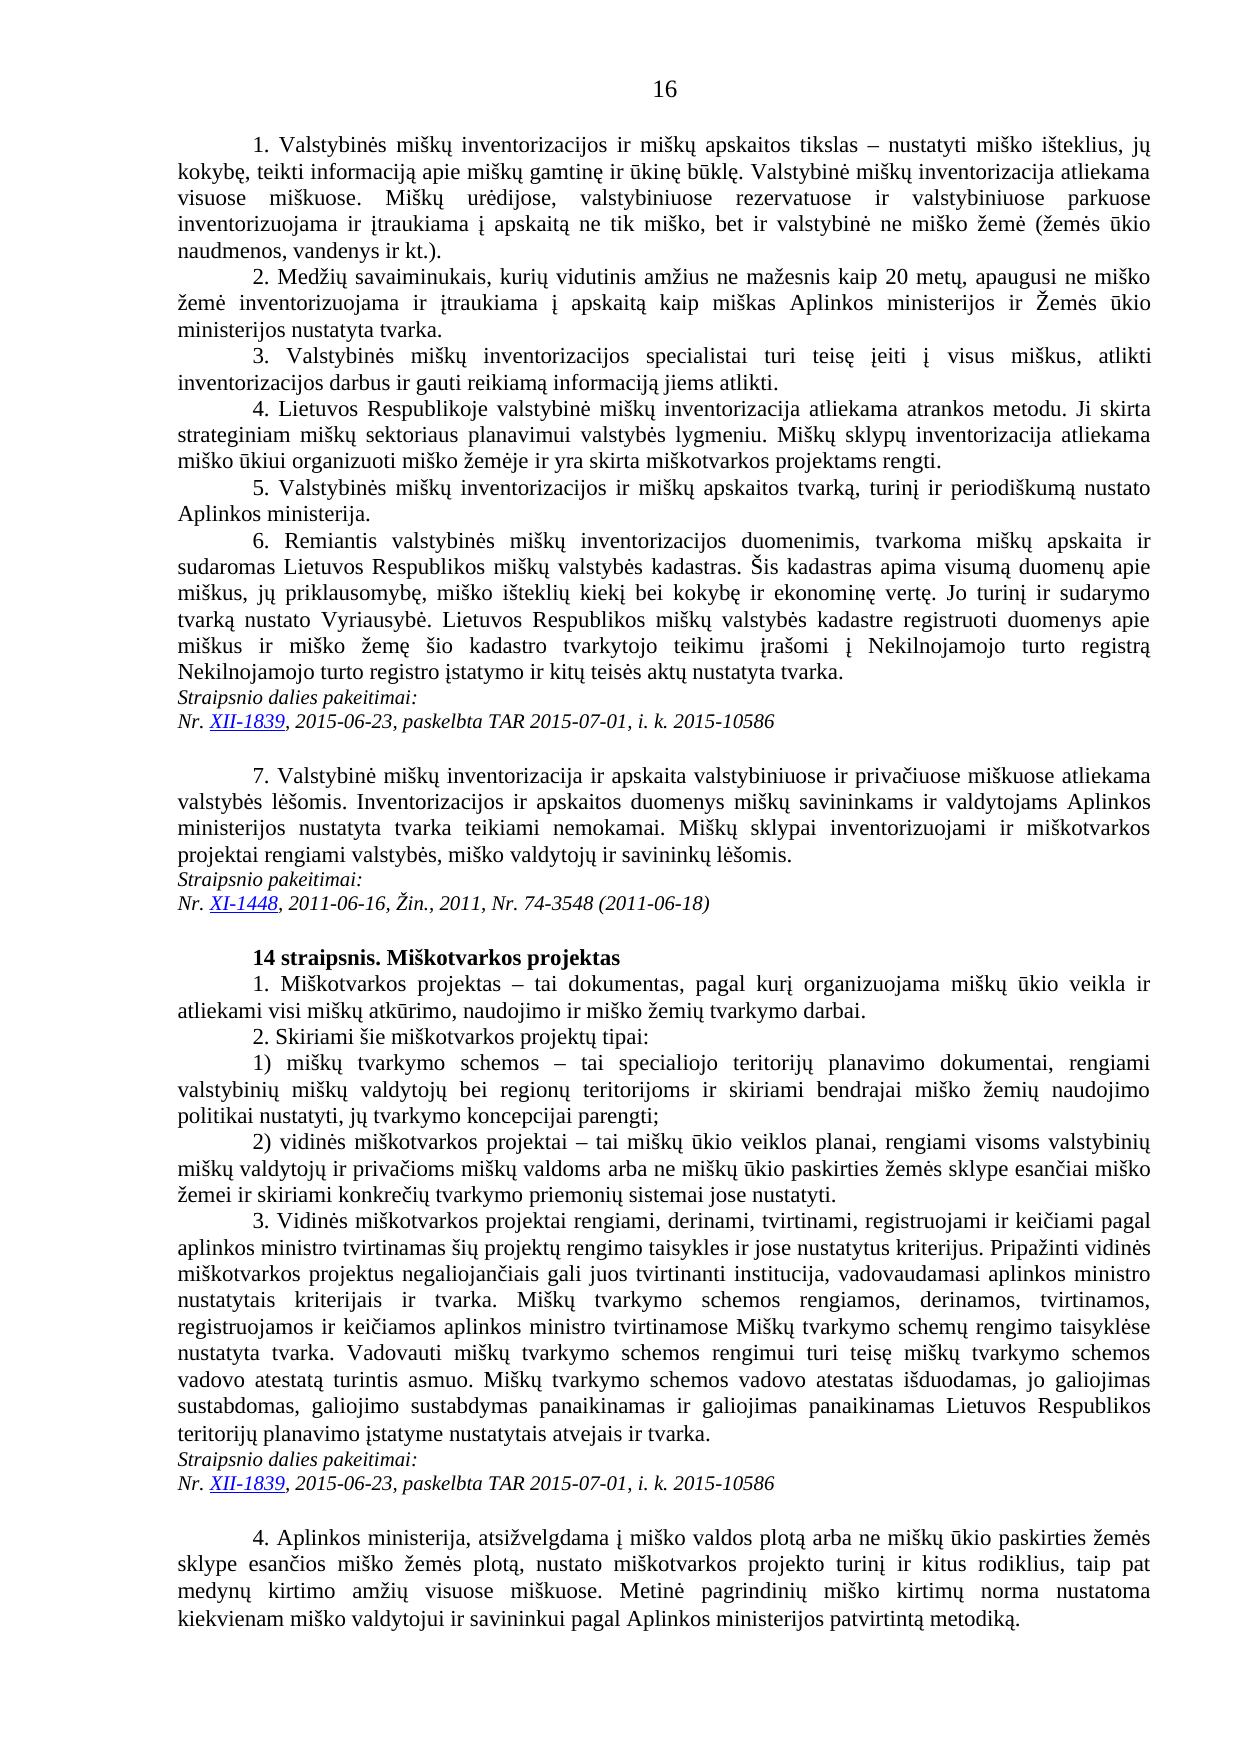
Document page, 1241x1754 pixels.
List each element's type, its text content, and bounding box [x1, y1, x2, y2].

text 1) miškų tvarkymo schemos – tai specialiojo teritorijų planavimo dokumentai, rengiami valstybinių miškų valdytojų bei regionų teritorijoms ir skiriami bendrajai miško žemių naudojimo politikai nustatyti, jų tvarkymo koncepcijai parengti; [177, 1049, 1152, 1128]
text 3. Valstybinės miškų inventorizacijos specialistai turi teisę įeiti į visus miškus, atlikti inventorizacijos darbus ir gauti reikiamą informaciją jiems atlikti. [177, 342, 1152, 395]
text 4. Lietuvos Respublikoje valstybinė miškų inventorizacija atliekama atrankos metodu. Ji skirta strateginiam miškų sektoriaus planavimui valstybės lygmeniu. Miškų sklypų inventorizacija atliekama miško ūkiui organizuoti miško žemėje ir yra skirta miškotvarkos projektams rengti. [177, 395, 1152, 474]
text 6. Remiantis valstybinės miškų inventorizacijos duomenimis, tvarkoma miškų apskaita ir sudaromas Lietuvos Respublikos miškų valstybės kadastras. Šis kadastras apima visumą duomenų apie miškus, jų priklausomybę, miško išteklių kiekį bei kokybę ir ekonominę vertę. Jo turinį ir sudarymo tvarką nustato Vyriausybė. Lietuvos Respublikos miškų valstybės kadastre registruoti duomenys apie miškus ir miško žemę šio kadastro tvarkytojo teikimu įrašomi į Nekilnojamojo turto registrą Nekilnojamojo turto registro įstatymo ir kitų teisės aktų nustatyta tvarka. [177, 527, 1152, 685]
text 1. Valstybinės miškų inventorizacijos ir miškų apskaitos tikslas – nustatyti miško išteklius, jų kokybę, teikti informaciją apie miškų gamtinę ir ūkinę būklę. Valstybinė miškų inventorizacija atliekama visuose miškuose. Miškų urėdijose, valstybiniuose rezervatuose ir valstybiniuose parkuose inventorizuojama ir įtraukiama į apskaitą ne tik miško, bet ir valstybinė ne miško žemė (žemės ūkio naudmenos, vandenys ir kt.). [177, 131, 1152, 263]
text 14 straipsnis. Miškotvarkos projektas [177, 944, 1152, 970]
text 2. Skiriami šie miškotvarkos projektų tipai: [177, 1023, 1152, 1049]
text 1. Miškotvarkos projektas – tai dokumentas, pagal kurį organizuojama miškų ūkio veikla ir atliekami visi miškų atkūrimo, naudojimo ir miško žemių tvarkymo darbai. [177, 970, 1152, 1023]
text 3. Vidinės miškotvarkos projektai rengiami, derinami, tvirtinami, registruojami ir keičiami pagal aplinkos ministro tvirtinamas šių projektų rengimo taisykles ir jose nustatytus kriterijus. Pripažinti vidinės miškotvarkos projektus negaliojančiais gali juos tvirtinanti institucija, vadovaudamasi aplinkos ministro nustatytais kriterijais ir tvarka. Miškų tvarkymo schemos rengiamos, derinamos, tvirtinamos, registruojamos ir keičiamos aplinkos ministro tvirtinamose Miškų tvarkymo schemų rengimo taisyklėse nustatyta tvarka. Vadovauti miškų tvarkymo schemos rengimui turi teisę miškų tvarkymo schemos vadovo atestatą turintis asmuo. Miškų tvarkymo schemos vadovo atestatas išduodamas, jo galiojimas sustabdomas, galiojimo sustabdymas panaikinamas ir galiojimas panaikinamas Lietuvos Respublikos teritorijų planavimo įstatyme nustatytais atvejais ir tvarka. [177, 1207, 1152, 1447]
text Straipsnio dalies pakeitimai: [177, 1447, 1152, 1471]
text Nr. XII-1839, 2015-06-23, paskelbta TAR 2015-07-01, i. k. 2015-10586 [177, 1471, 1152, 1495]
text 4. Aplinkos ministerija, atsižvelgdama į miško valdos plotą arba ne miškų ūkio paskirties žemės sklype esančios miško žemės plotą, nustato miškotvarkos projekto turinį ir kitus rodiklius, taip pat medynų kirtimo amžių visuose miškuose. Metinė pagrindinių miško kirtimų norma nustatoma kiekvienam miško valdytojui ir savininkui pagal Aplinkos ministerijos patvirtintą metodiką. [177, 1524, 1152, 1632]
text 2. Medžių savaiminukais, kurių vidutinis amžius ne mažesnis kaip 20 metų, apaugusi ne miško žemė inventorizuojama ir įtraukiama į apskaitą kaip miškas Aplinkos ministerijos ir Žemės ūkio ministerijos nustatyta tvarka. [177, 263, 1152, 342]
text 5. Valstybinės miškų inventorizacijos ir miškų apskaitos tvarką, turinį ir periodiškumą nustato Aplinkos ministerija. [177, 474, 1152, 527]
text 7. Valstybinė miškų inventorizacija ir apskaita valstybiniuose ir privačiuose miškuose atliekama valstybės lėšomis. Inventorizacijos ir apskaitos duomenys miškų savininkams ir valdytojams Aplinkos ministerijos nustatyta tvarka teikiami nemokamai. Miškų sklypai inventorizuojami ir miškotvarkos projektai rengiami valstybės, miško valdytojų ir savininkų lėšomis. [177, 762, 1152, 867]
text Straipsnio dalies pakeitimai: [177, 685, 1152, 709]
text Nr. XII-1839, 2015-06-23, paskelbta TAR 2015-07-01, i. k. 2015-10586 [177, 709, 1152, 733]
text Straipsnio pakeitimai: [177, 867, 1152, 891]
text Nr. XI-1448, 2011-06-16, Žin., 2011, Nr. 74-3548 (2011-06-18) [177, 891, 1152, 915]
text 2) vidinės miškotvarkos projektai – tai miškų ūkio veiklos planai, rengiami visoms valstybinių miškų valdytojų ir privačioms miškų valdoms arba ne miškų ūkio paskirties žemės sklype esančiai miško žemei ir skiriami konkrečių tvarkymo priemonių sistemai jose nustatyti. [177, 1128, 1152, 1207]
